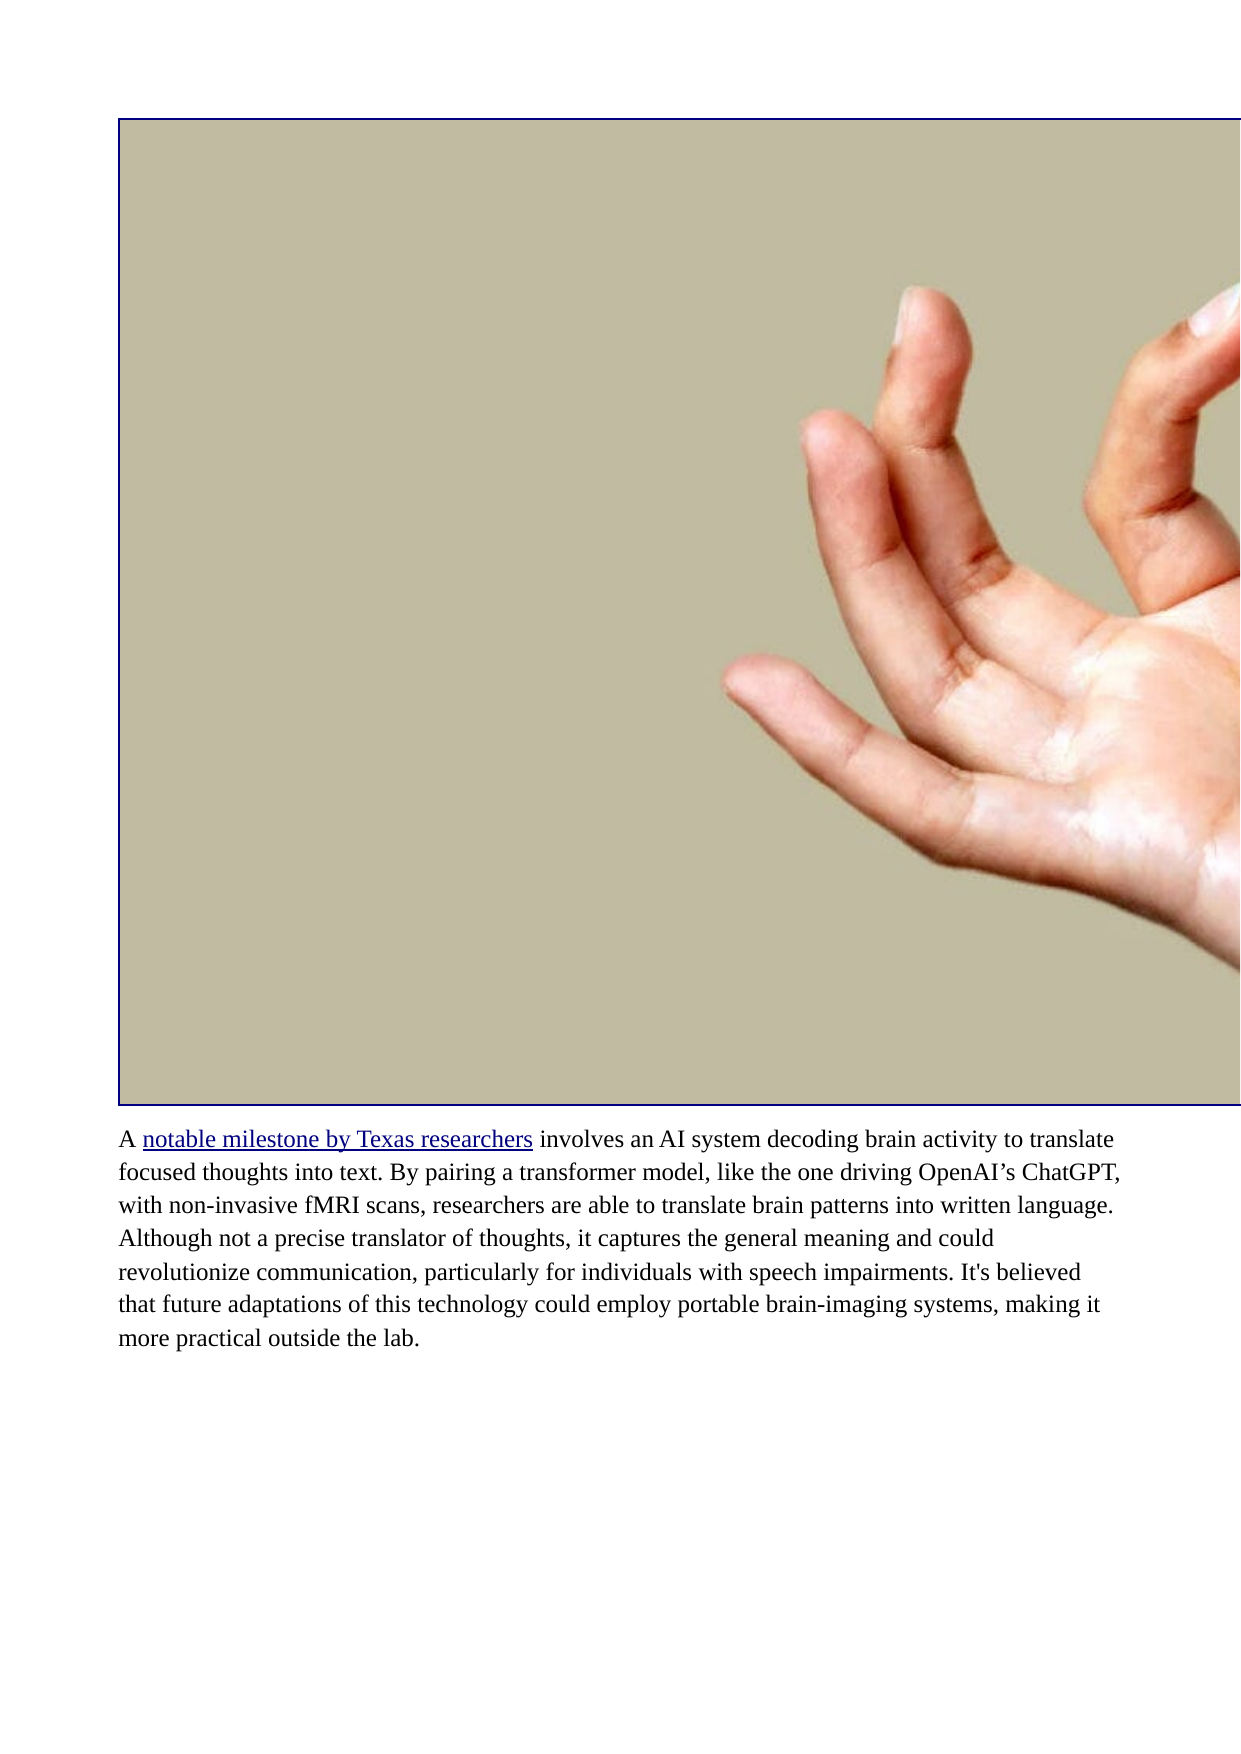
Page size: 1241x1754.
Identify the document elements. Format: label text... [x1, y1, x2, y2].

text A notable milestone by Texas researchers involves an AI system decoding brain activity to translate focused thoughts into text. By pairing a transformer model, like the one driving OpenAI’s ChatGPT, with non-invasive fMRI scans, researchers are able to translate brain patterns into written language. Although not a precise translator of thoughts, it captures the general meaning and could revolutionize communication, particularly for individuals with speech impairments. It's believed that future adaptations of this technology could employ portable brain-imaging systems, making it more practical outside the lab. [118, 1124, 1122, 1351]
picture [120, 120, 1241, 1104]
